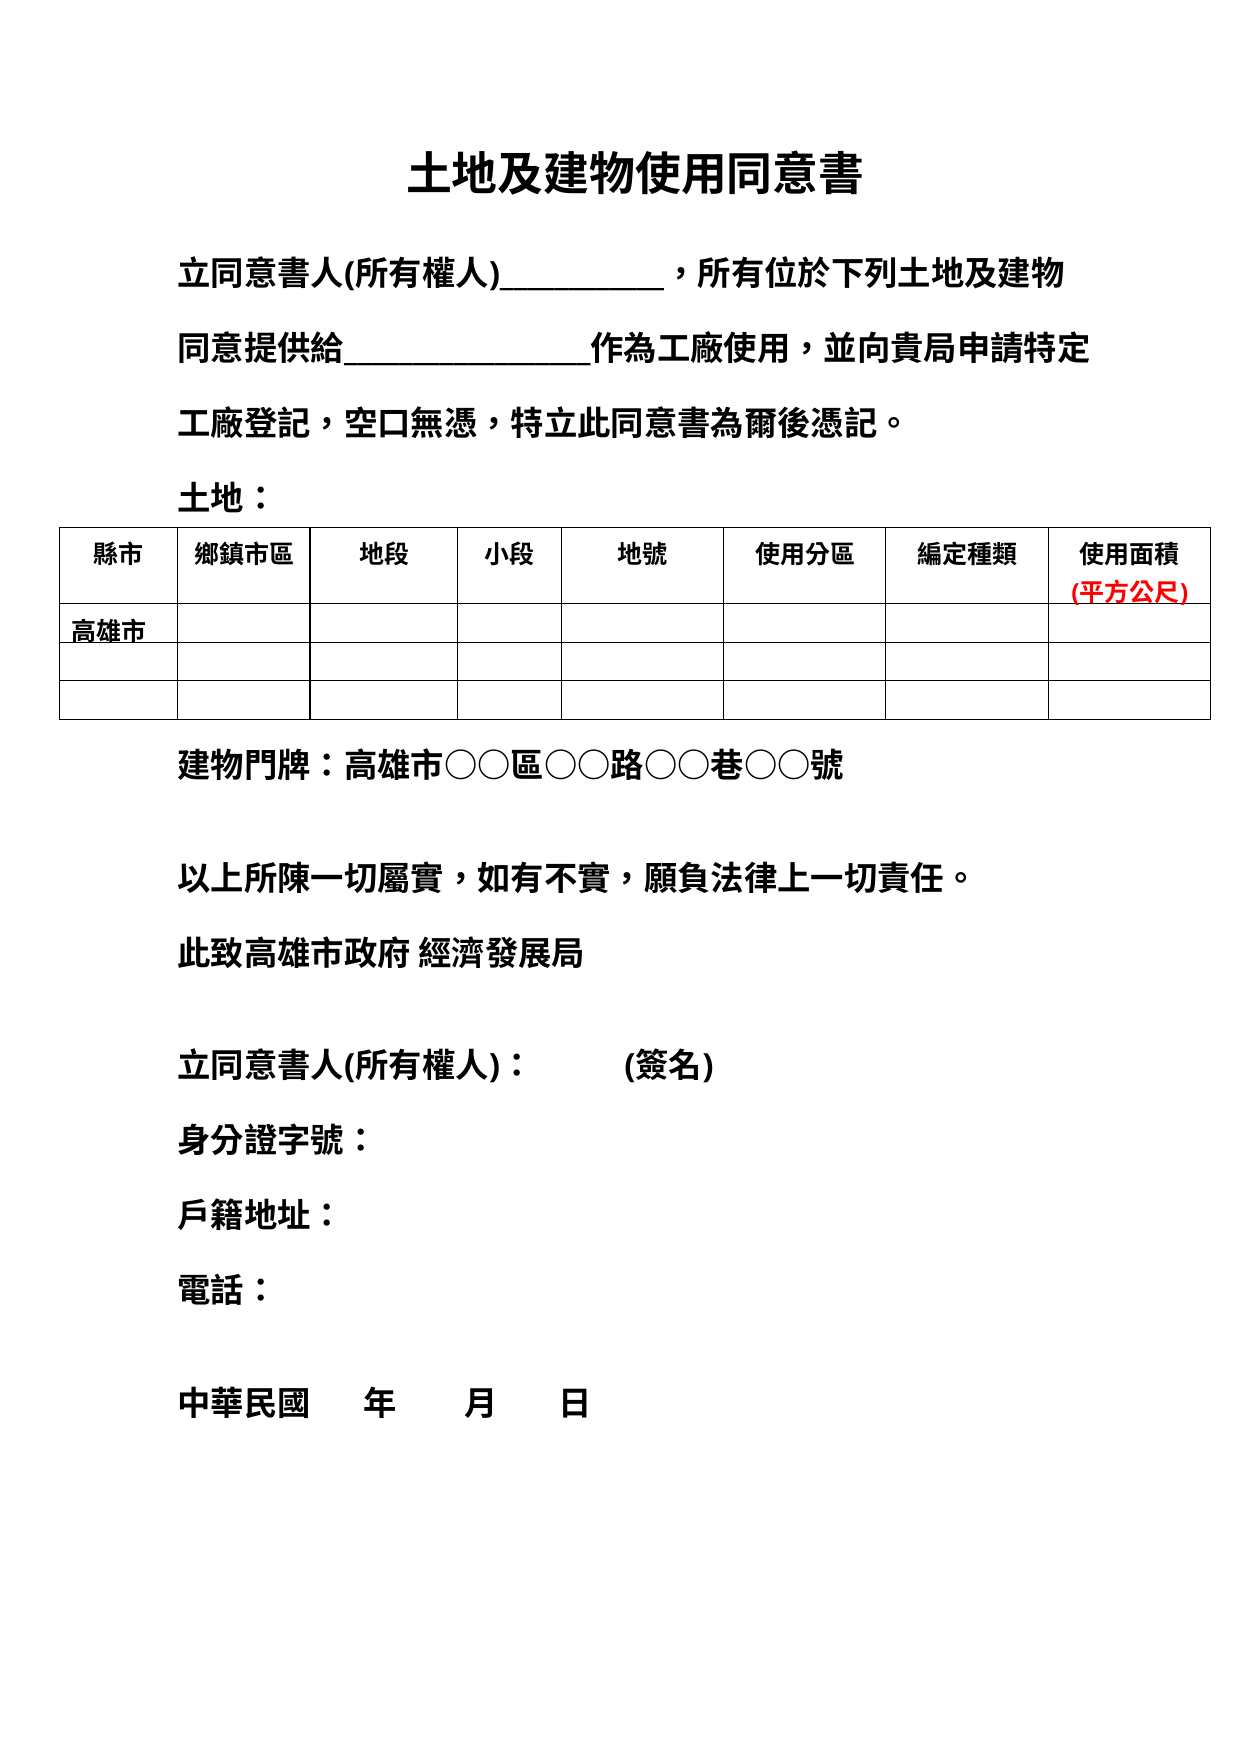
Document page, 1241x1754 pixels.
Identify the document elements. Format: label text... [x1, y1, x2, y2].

table_cell [886, 643, 1048, 680]
text 立同意書人(所有權人)： (簽名) [177, 1020, 1092, 1095]
text 戶籍地址： [177, 1170, 1092, 1245]
text 建物門牌：高雄市○○區○○路○○巷○○號 [177, 720, 1092, 795]
table_cell [562, 681, 723, 719]
table_cell [60, 681, 177, 719]
table_header 編定種類 [886, 528, 1048, 603]
table_cell [562, 604, 723, 642]
text 身分證字號： [177, 1095, 1092, 1170]
table_cell [178, 643, 309, 680]
table_cell [178, 681, 309, 719]
text 立同意書人(所有權人)____________，所有位於下列土地及建物同意提供給__________________作為工廠使用，並向貴局申請特定工廠登記，空口無憑，特立此同意書為爾後憑記。 [177, 227, 1092, 452]
table_header 地號 [562, 528, 723, 603]
table_header 使用面積 (平方公尺) [1049, 528, 1210, 603]
table_cell 高雄市 [60, 604, 177, 642]
text 中華民國 年 月 日 [177, 1357, 1092, 1432]
table_cell [886, 604, 1048, 642]
table_cell [311, 643, 457, 680]
table_header 小段 [458, 528, 561, 603]
table_cell [724, 604, 885, 642]
table_cell [1049, 681, 1210, 719]
table_cell [311, 681, 457, 719]
table_cell [60, 643, 177, 680]
table_cell [458, 643, 561, 680]
table_cell [1049, 604, 1210, 642]
table_cell [1049, 643, 1210, 680]
table_cell [458, 681, 561, 719]
text 土地及建物使用同意書 [177, 127, 1092, 202]
table_cell [562, 643, 723, 680]
text 此致高雄市政府 經濟發展局 [177, 907, 1092, 982]
table_header 縣市 [60, 528, 177, 603]
text 電話： [177, 1245, 1092, 1320]
table_header 使用分區 [724, 528, 885, 603]
table_header 地段 [311, 528, 457, 603]
text 土地： [177, 452, 1092, 527]
text 以上所陳一切屬實，如有不實，願負法律上一切責任。 [177, 832, 1092, 907]
table_cell [724, 681, 885, 719]
table_cell [886, 681, 1048, 719]
table_cell [458, 604, 561, 642]
table_header 鄉鎮市區 [178, 528, 309, 603]
table_cell [178, 604, 309, 642]
table_cell [311, 604, 457, 642]
table_cell [724, 643, 885, 680]
